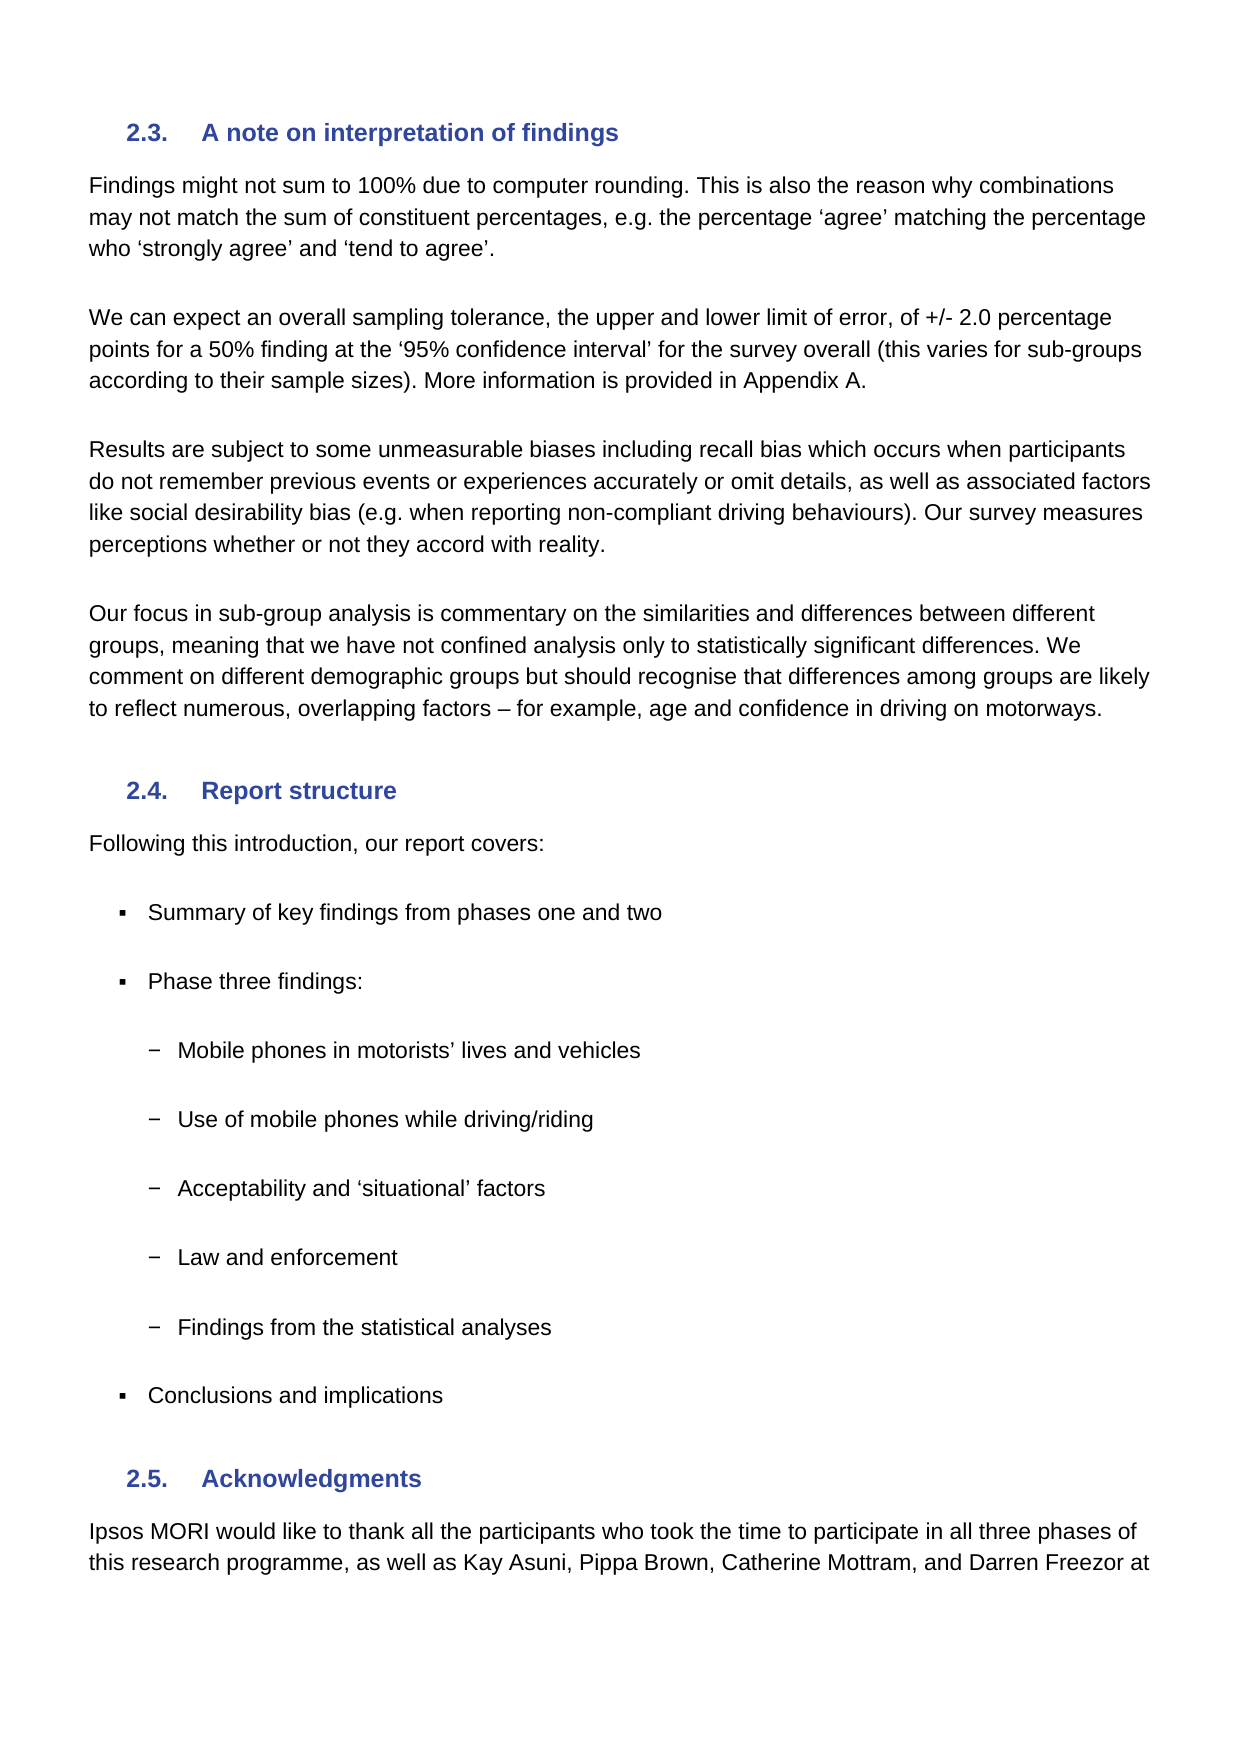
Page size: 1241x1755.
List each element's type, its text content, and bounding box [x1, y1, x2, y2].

list Findings might not sum to 100% due to computer rounding. This is also the reason why combinations may not match the sum of constituent percentages, e.g. the percentage ‘agree’ matching the percentage who ‘strongly agree’ and ‘tend to agree’. [89, 172, 1152, 261]
list Our focus in sub-group analysis is commentary on the similarities and differences between different groups, meaning that we have not confined analysis only to statistically significant differences. We comment on different demographic groups but should recognise that differences among groups are likely to reflect numerous, overlapping factors – for example, age and confidence in driving on motorways. [89, 600, 1152, 721]
list Mobile phones in motorists’ lives and vehicles [148, 1037, 1152, 1063]
list Results are subject to some unmeasurable biases including recall bias which occurs when participants do not remember previous events or experiences accurately or omit details, as well as associated factors like social desirability bias (e.g. when reporting non-compliant driving behaviours). Our survey measures perceptions whether or not they accord with reality. [89, 436, 1152, 557]
subtitle Report structure [126, 776, 1152, 805]
list Ipsos MORI would like to thank all the participants who took the time to participate in all three phases of this research programme, as well as Kay Asuni, Pippa Brown, Catherine Mottram, and Darren Freezor at [89, 1518, 1152, 1576]
list Use of mobile phones while driving/riding [148, 1106, 1152, 1133]
list Conclusions and implications [118, 1382, 1152, 1409]
list Law and enforcement [148, 1244, 1152, 1271]
list Acceptability and ‘situational’ factors [148, 1175, 1152, 1202]
list Phase three findings: [118, 968, 1152, 994]
subtitle A note on interpretation of findings [126, 118, 1152, 147]
list Following this introduction, our report covers: [89, 830, 1152, 856]
list We can expect an overall sampling tolerance, the upper and lower limit of error, of +/- 2.0 percentage points for a 50% finding at the ‘95% confidence interval’ for the survey overall (this varies for sub-groups according to their sample sizes). More information is provided in Appendix A. [89, 304, 1152, 393]
subtitle Acknowledgments [126, 1464, 1152, 1493]
list Findings from the statistical analyses [148, 1313, 1152, 1340]
list Summary of key findings from phases one and two [118, 899, 1152, 925]
